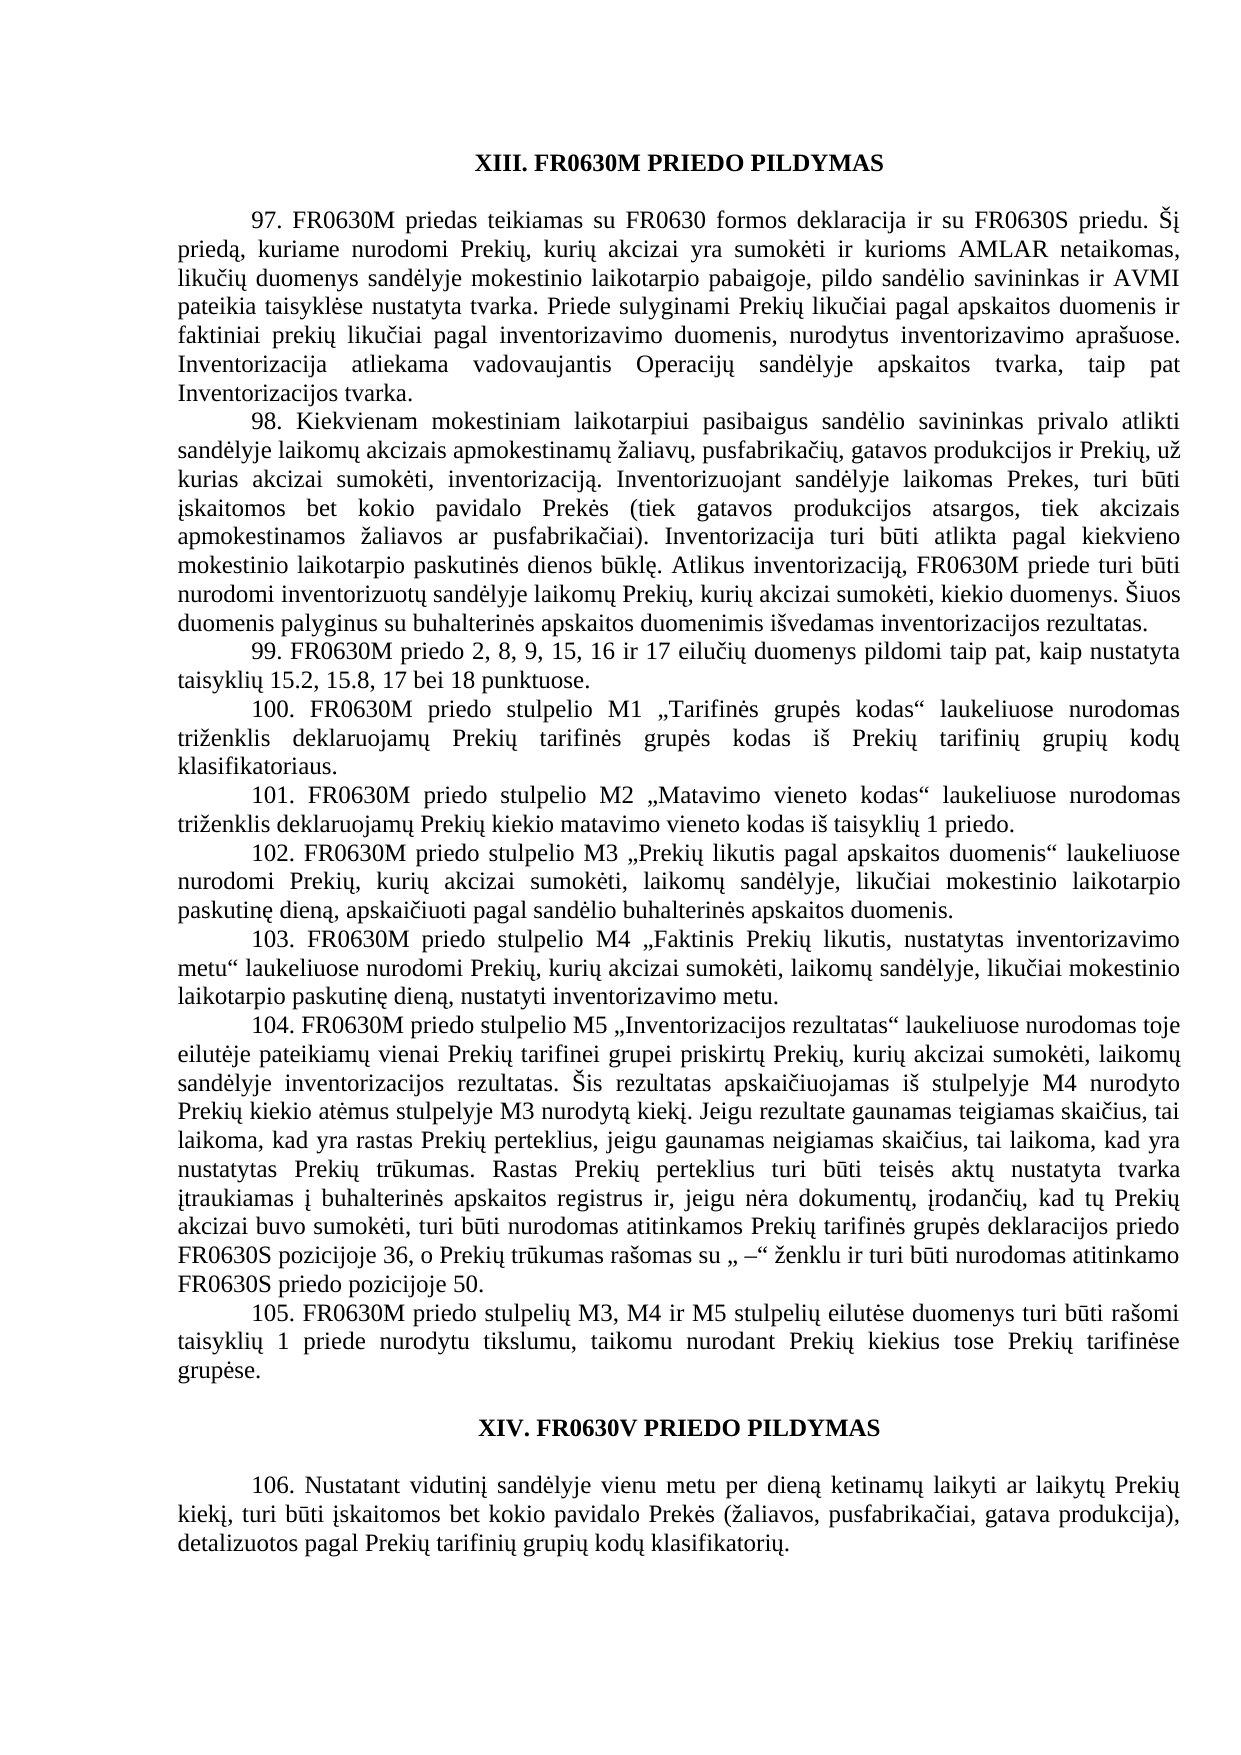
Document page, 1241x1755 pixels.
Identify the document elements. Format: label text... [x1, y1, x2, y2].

text 106. Nustatant vidutinį sandėlyje vienu metu per dieną ketinamų laikyti ar laikytų Prekių kiekį, turi būti įskaitomos bet kokio pavidalo Prekės (žaliavos, pusfabrikačiai, gatava produkcija), detalizuotos pagal Prekių tarifinių grupių kodų klasifikatorių. [177, 1470, 1181, 1556]
text 99. FR0630M priedo 2, 8, 9, 15, 16 ir 17 eilučių duomenys pildomi taip pat, kaip nustatyta taisyklių 15.2, 15.8, 17 bei 18 punktuose. [177, 636, 1181, 694]
text XIV. FR0630V PRIEDO PILDYMAS [177, 1413, 1181, 1441]
text 98. Kiekvienam mokestiniam laikotarpiui pasibaigus sandėlio savininkas privalo atlikti sandėlyje laikomų akcizais apmokestinamų žaliavų, pusfabrikačių, gatavos produkcijos ir Prekių, už kurias akcizai sumokėti, inventorizaciją. Inventorizuojant sandėlyje laikomas Prekes, turi būti įskaitomos bet kokio pavidalo Prekės (tiek gatavos produkcijos atsargos, tiek akcizais apmokestinamos žaliavos ar pusfabrikačiai). Inventorizacija turi būti atlikta pagal kiekvieno mokestinio laikotarpio paskutinės dienos būklę. Atlikus inventorizaciją, FR0630M priede turi būti nurodomi inventorizuotų sandėlyje laikomų Prekių, kurių akcizai sumokėti, kiekio duomenys. Šiuos duomenis palyginus su buhalterinės apskaitos duomenimis išvedamas inventorizacijos rezultatas. [177, 406, 1181, 636]
text 101. FR0630M priedo stulpelio M2 „Matavimo vieneto kodas“ laukeliuose nurodomas triženklis deklaruojamų Prekių kiekio matavimo vieneto kodas iš taisyklių 1 priedo. [177, 780, 1181, 838]
text 100. FR0630M priedo stulpelio M1 „Tarifinės grupės kodas“ laukeliuose nurodomas triženklis deklaruojamų Prekių tarifinės grupės kodas iš Prekių tarifinių grupių kodų klasifikatoriaus. [177, 694, 1181, 780]
text 102. FR0630M priedo stulpelio M3 „Prekių likutis pagal apskaitos duomenis“ laukeliuose nurodomi Prekių, kurių akcizai sumokėti, laikomų sandėlyje, likučiai mokestinio laikotarpio paskutinę dieną, apskaičiuoti pagal sandėlio buhalterinės apskaitos duomenis. [177, 838, 1181, 924]
text 97. FR0630M priedas teikiamas su FR0630 formos deklaracija ir su FR0630S priedu. Šį priedą, kuriame nurodomi Prekių, kurių akcizai yra sumokėti ir kurioms AMLAR netaikomas, likučių duomenys sandėlyje mokestinio laikotarpio pabaigoje, pildo sandėlio savininkas ir AVMI pateikia taisyklėse nustatyta tvarka. Priede sulyginami Prekių likučiai pagal apskaitos duomenis ir faktiniai prekių likučiai pagal inventorizavimo duomenis, nurodytus inventorizavimo aprašuose. Inventorizacija atliekama vadovaujantis Operacijų sandėlyje apskaitos tvarka, taip pat Inventorizacijos tvarka. [177, 205, 1181, 406]
text 104. FR0630M priedo stulpelio M5 „Inventorizacijos rezultatas“ laukeliuose nurodomas toje eilutėje pateikiamų vienai Prekių tarifinei grupei priskirtų Prekių, kurių akcizai sumokėti, laikomų sandėlyje inventorizacijos rezultatas. Šis rezultatas apskaičiuojamas iš stulpelyje M4 nurodyto Prekių kiekio atėmus stulpelyje M3 nurodytą kiekį. Jeigu rezultate gaunamas teigiamas skaičius, tai laikoma, kad yra rastas Prekių perteklius, jeigu gaunamas neigiamas skaičius, tai laikoma, kad yra nustatytas Prekių trūkumas. Rastas Prekių perteklius turi būti teisės aktų nustatyta tvarka įtraukiamas į buhalterinės apskaitos registrus ir, jeigu nėra dokumentų, įrodančių, kad tų Prekių akcizai buvo sumokėti, turi būti nurodomas atitinkamos Prekių tarifinės grupės deklaracijos priedo FR0630S pozicijoje 36, o Prekių trūkumas rašomas su „ –“ ženklu ir turi būti nurodomas atitinkamo FR0630S priedo pozicijoje 50. [177, 1010, 1181, 1298]
text XIII. FR0630M PRIEDO PILDYMAS [177, 148, 1181, 176]
text 103. FR0630M priedo stulpelio M4 „Faktinis Prekių likutis, nustatytas inventorizavimo metu“ laukeliuose nurodomi Prekių, kurių akcizai sumokėti, laikomų sandėlyje, likučiai mokestinio laikotarpio paskutinę dieną, nustatyti inventorizavimo metu. [177, 924, 1181, 1010]
text 105. FR0630M priedo stulpelių M3, M4 ir M5 stulpelių eilutėse duomenys turi būti rašomi taisyklių 1 priede nurodytu tikslumu, taikomu nurodant Prekių kiekius tose Prekių tarifinėse grupėse. [177, 1298, 1181, 1384]
